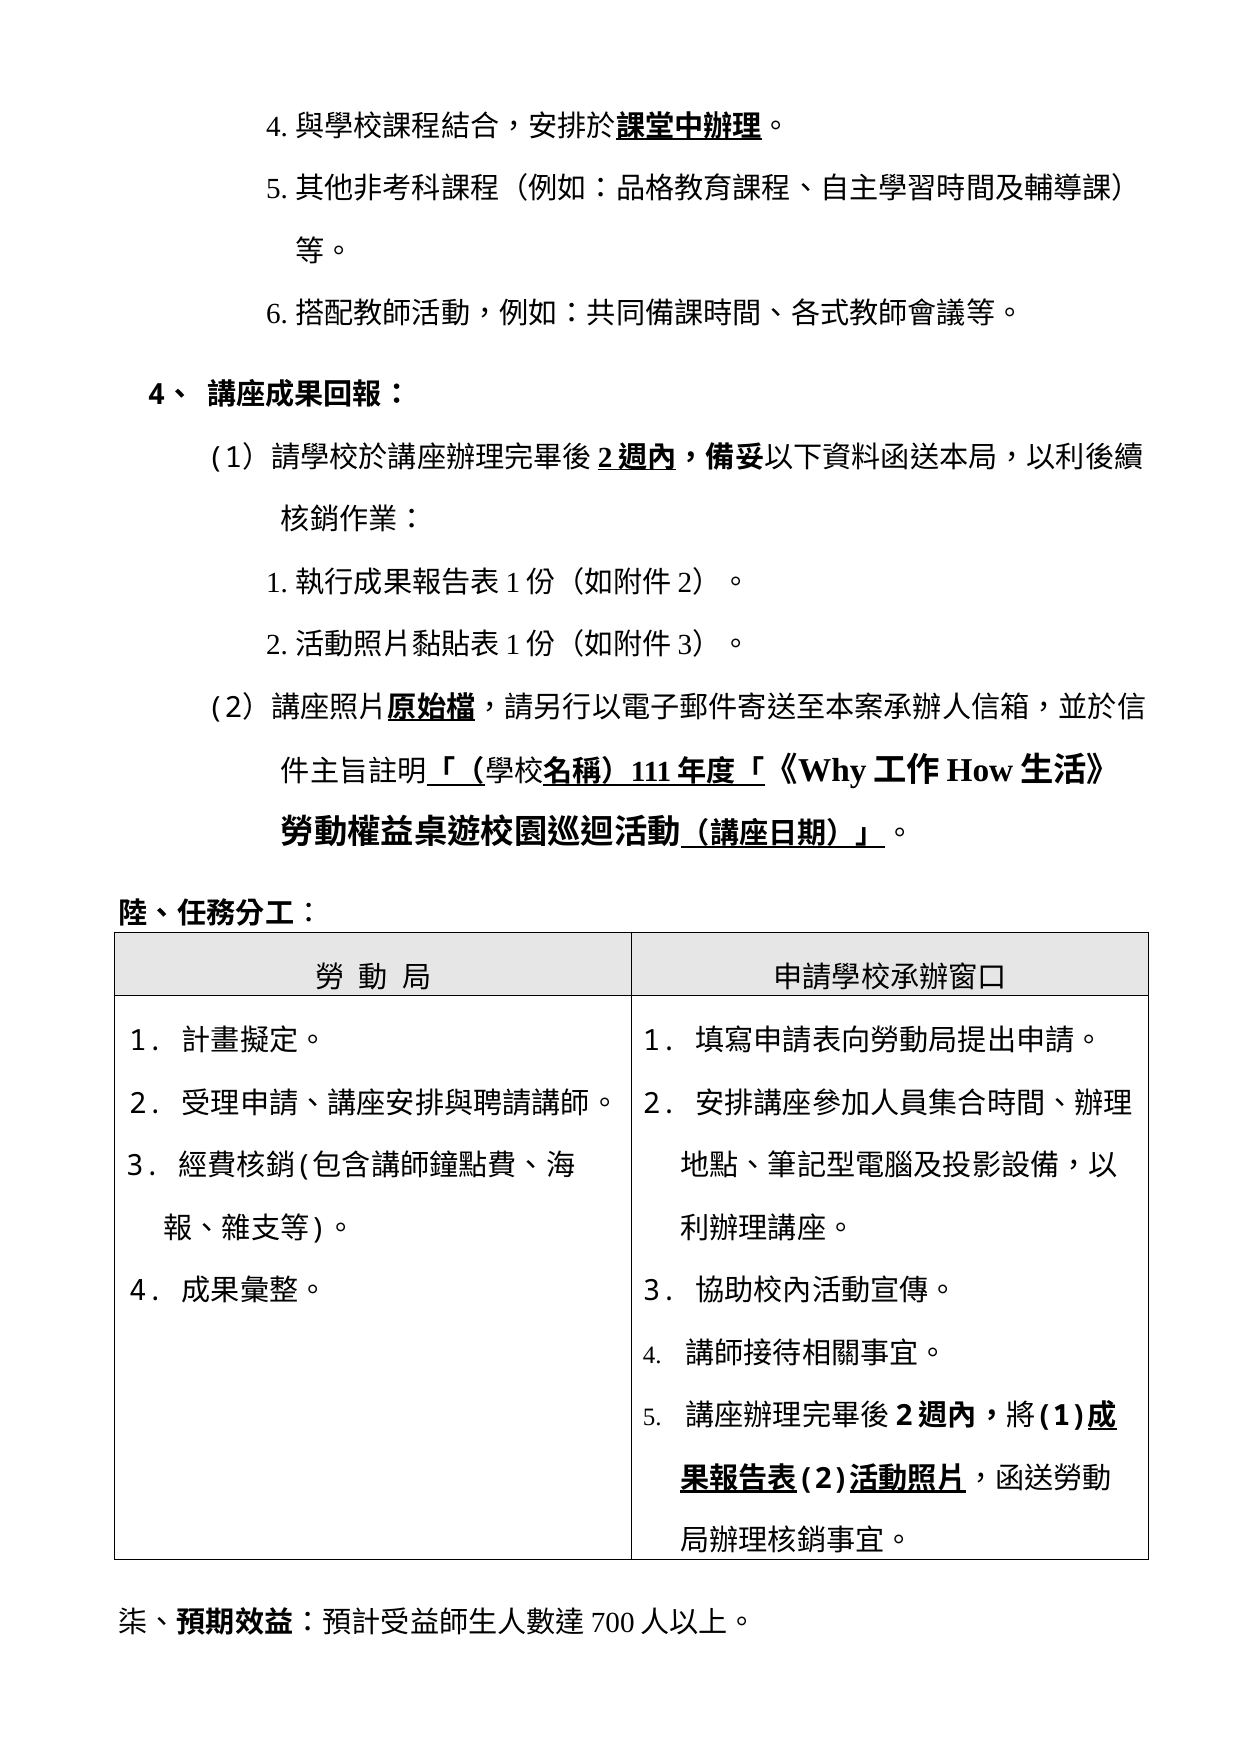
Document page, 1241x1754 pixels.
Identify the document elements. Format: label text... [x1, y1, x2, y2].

list 活動照片黏貼表1份（如附件3）。 [266, 600, 1152, 663]
table_cell 計畫擬定。 受理申請、講座安排與聘請講師。 經費核銷(包含講師鐘點費、海報、雜支等)。 成果彙整。 [115, 996, 631, 1559]
list 任務分工： [118, 869, 1152, 932]
list 與學校課程結合，安排於課堂中辦理。 [266, 82, 1152, 144]
table_cell 填寫申請表向勞動局提出申請。 安排講座參加人員集合時間、辦理地點、筆記型電腦及投影設備，以利辦理講座。 協助校內活動宣傳。 講師接待相關事宜。 講座辦理完畢後2週內，將(1)成果報告表(2)活動照片，函送勞動局辦理核銷事宜。 [632, 996, 1148, 1559]
table_header 申請學校承辦窗口 [632, 933, 1148, 995]
list 請學校於講座辦理完畢後2週內，備妥以下資料函送本局，以利後續核銷作業： [207, 413, 1152, 538]
table_header 勞 動 局 [115, 933, 631, 995]
list 其他非考科課程（例如：品格教育課程、自主學習時間及輔導課）等。 [266, 144, 1152, 269]
list 講座成果回報： [148, 350, 1152, 413]
text 柒、預期效益：預計受益師生人數達700人以上。 [118, 1578, 1152, 1641]
list 講座照片原始檔，請另行以電子郵件寄送至本案承辦人信箱，並於信件主旨註明「（學校名稱）111年度「《Why工作How生活》勞動權益桌遊校園巡迴活動（講座日期）」。 [207, 663, 1152, 850]
list 搭配教師活動，例如：共同備課時間、各式教師會議等。 [266, 269, 1152, 332]
list 執行成果報告表1份（如附件2）。 [266, 538, 1152, 600]
